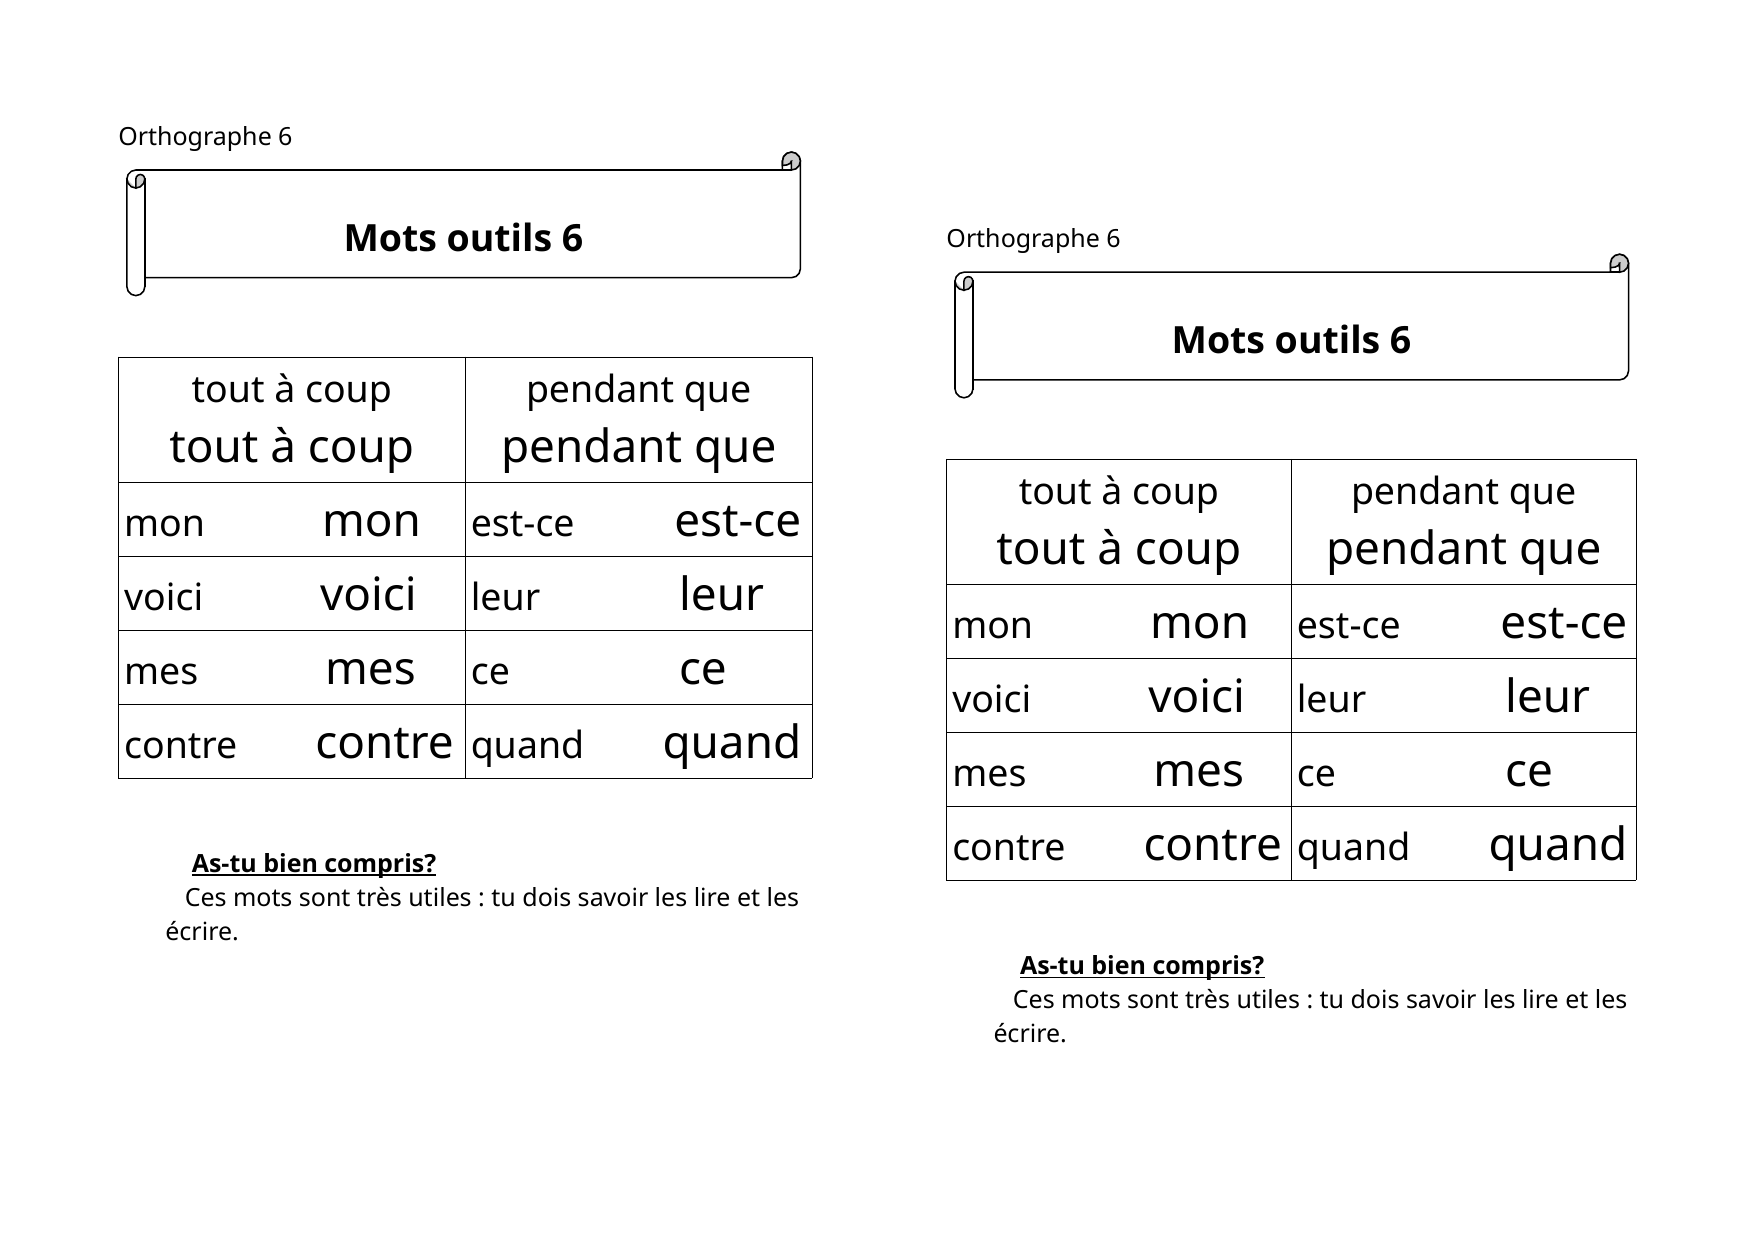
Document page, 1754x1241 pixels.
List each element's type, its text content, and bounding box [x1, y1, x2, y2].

table_cell contre contre [947, 807, 1291, 879]
table_cell voici voici [119, 557, 465, 629]
table_cell mes mes [119, 631, 465, 703]
table_cell mon mon [947, 585, 1291, 658]
text As-tu bien compris? [118, 846, 812, 880]
table_cell ce ce [1292, 733, 1636, 806]
table_header tout à coup tout à coup [119, 358, 465, 482]
table_header tout à coup tout à coup [947, 460, 1291, 584]
text Ces mots sont très utiles : tu dois savoir les lire et les écrire. [118, 880, 812, 948]
table_cell leur leur [466, 557, 812, 629]
table_cell est-ce est-ce [466, 483, 812, 556]
table_cell quand quand [1292, 807, 1636, 879]
text Orthographe 6 [118, 118, 812, 152]
table_cell contre contre [119, 705, 465, 777]
text Ces mots sont très utiles : tu dois savoir les lire et les écrire. [946, 982, 1636, 1050]
text As-tu bien compris? [946, 948, 1636, 982]
table_cell mes mes [947, 733, 1291, 806]
table_header pendant que pendant que [466, 358, 812, 482]
table_cell est-ce est-ce [1292, 585, 1636, 658]
table_cell leur leur [1292, 659, 1636, 732]
table_header pendant que pendant que [1292, 460, 1636, 584]
table_cell mon mon [119, 483, 465, 556]
table_cell ce ce [466, 631, 812, 703]
text Orthographe 6 [946, 220, 1636, 254]
table_cell quand quand [466, 705, 812, 777]
table_cell voici voici [947, 659, 1291, 732]
